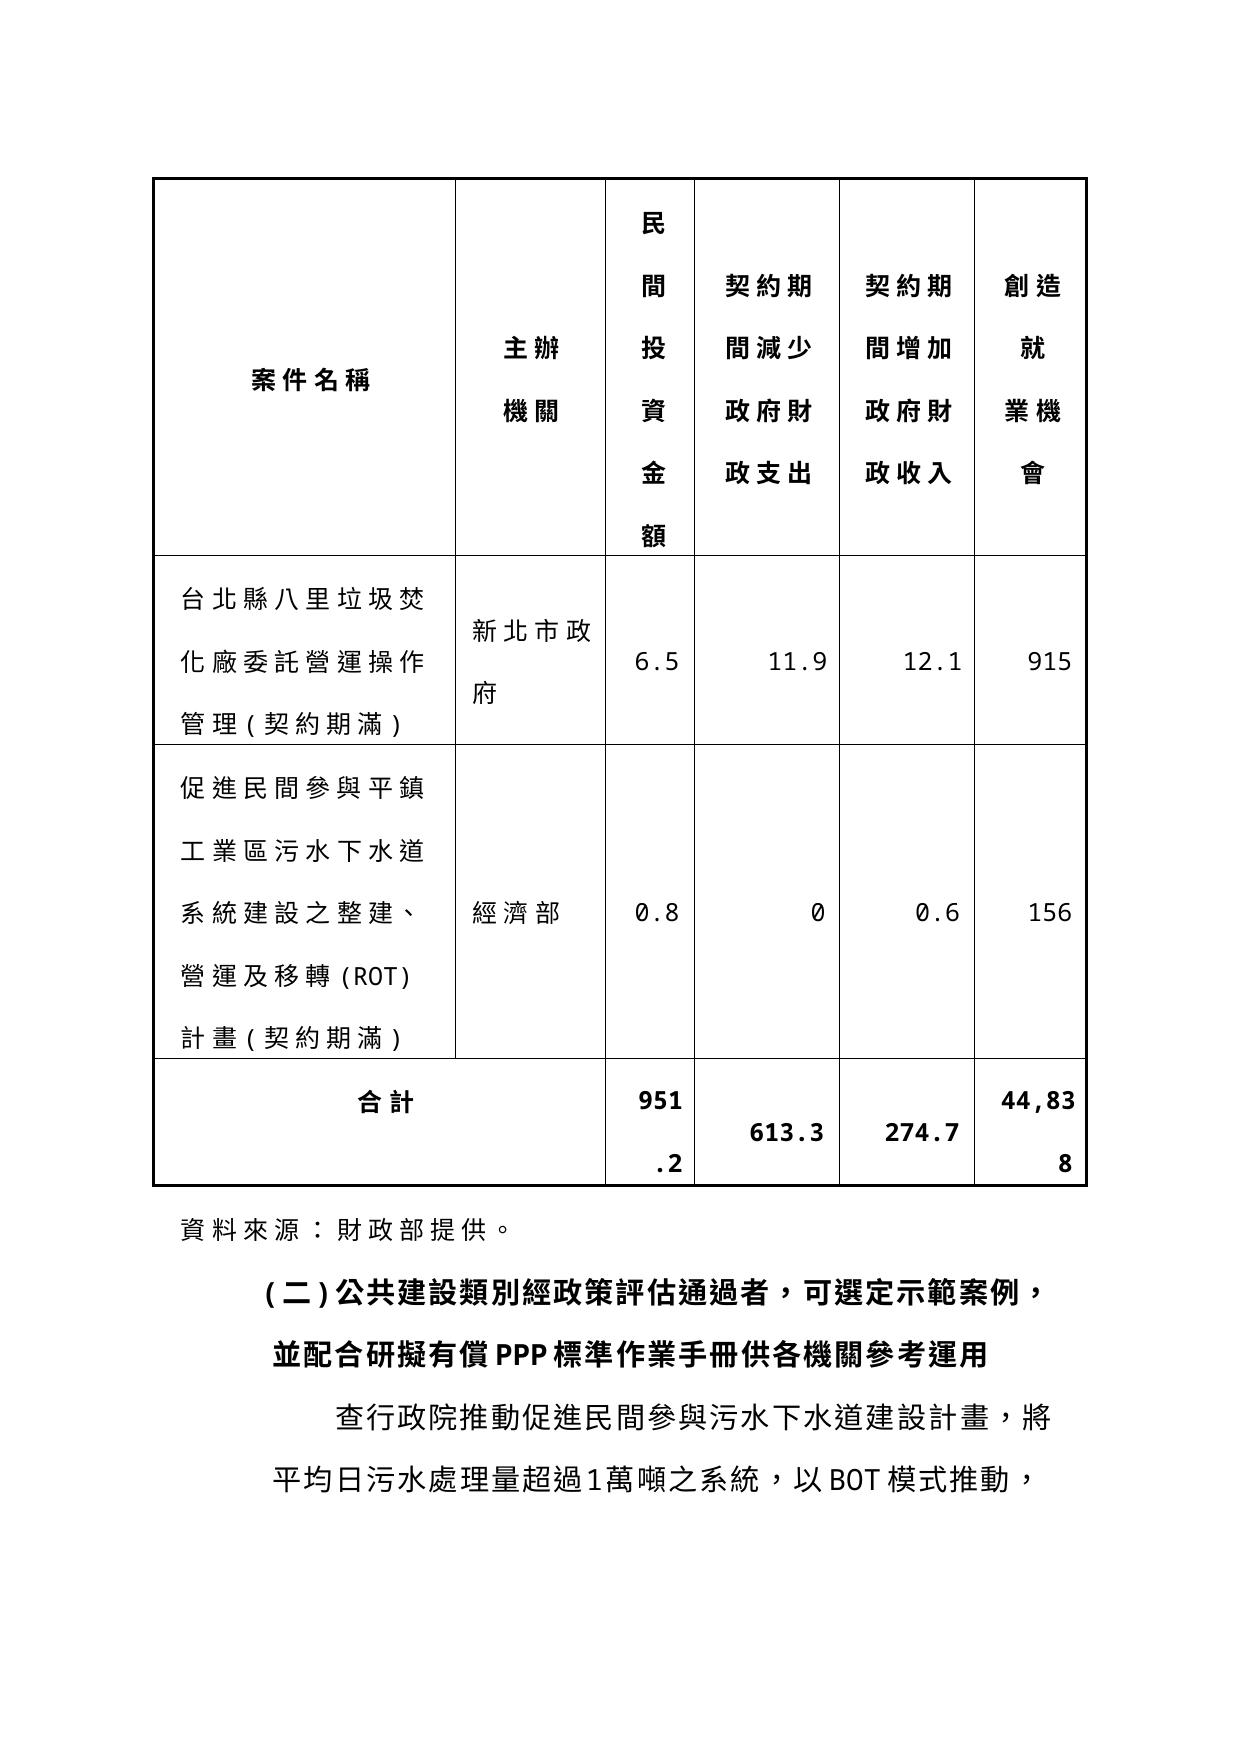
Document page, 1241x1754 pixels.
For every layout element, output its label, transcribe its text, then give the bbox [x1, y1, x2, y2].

table_cell 44,838 [975, 1059, 1085, 1183]
table_cell 156 [975, 745, 1085, 1057]
text 資料來源：財政部提供。 [163, 1187, 1063, 1249]
table_cell 台北縣八里垃圾焚化廠委託營運操作管理(契約期滿) [155, 556, 455, 744]
table_cell 0 [695, 745, 839, 1057]
table_cell 613.3 [695, 1059, 839, 1183]
table_cell 951.2 [606, 1059, 694, 1183]
table_header 民間投資金額 [606, 180, 694, 555]
table_cell 915 [975, 556, 1085, 744]
table_header 案件名稱 [155, 180, 455, 555]
table_cell 0.8 [606, 745, 694, 1057]
table_header 創造就 業機會 [975, 180, 1085, 555]
table_header 契約期間減少政府財政支出 [695, 180, 839, 555]
table_cell 新北市政府 [456, 556, 605, 744]
table_header 主辦 機關 [456, 180, 605, 555]
table_cell 274.7 [840, 1059, 974, 1183]
table_header 契約期間增加政府財政收入 [840, 180, 974, 555]
table_cell 促進民間參與平鎮工業區污水下水道系統建設之整建、營運及移轉(ROT)計畫(契約期滿) [155, 745, 455, 1057]
table_cell 11.9 [695, 556, 839, 744]
table_cell 0.6 [840, 745, 974, 1057]
table_cell 6.5 [606, 556, 694, 744]
text (二)公共建設類別經政策評估通過者，可選定示範案例，並配合研擬有償PPP標準作業手冊供各機關參考運用 [236, 1249, 1063, 1374]
text 查行政院推動促進民間參與污水下水道建設計畫，將平均日污水處理量超過1萬噸之系統，以BOT模式推動， [266, 1374, 1063, 1499]
table_cell 合計 [155, 1059, 605, 1183]
table_cell 12.1 [840, 556, 974, 744]
table_cell 經濟部 [456, 745, 605, 1057]
